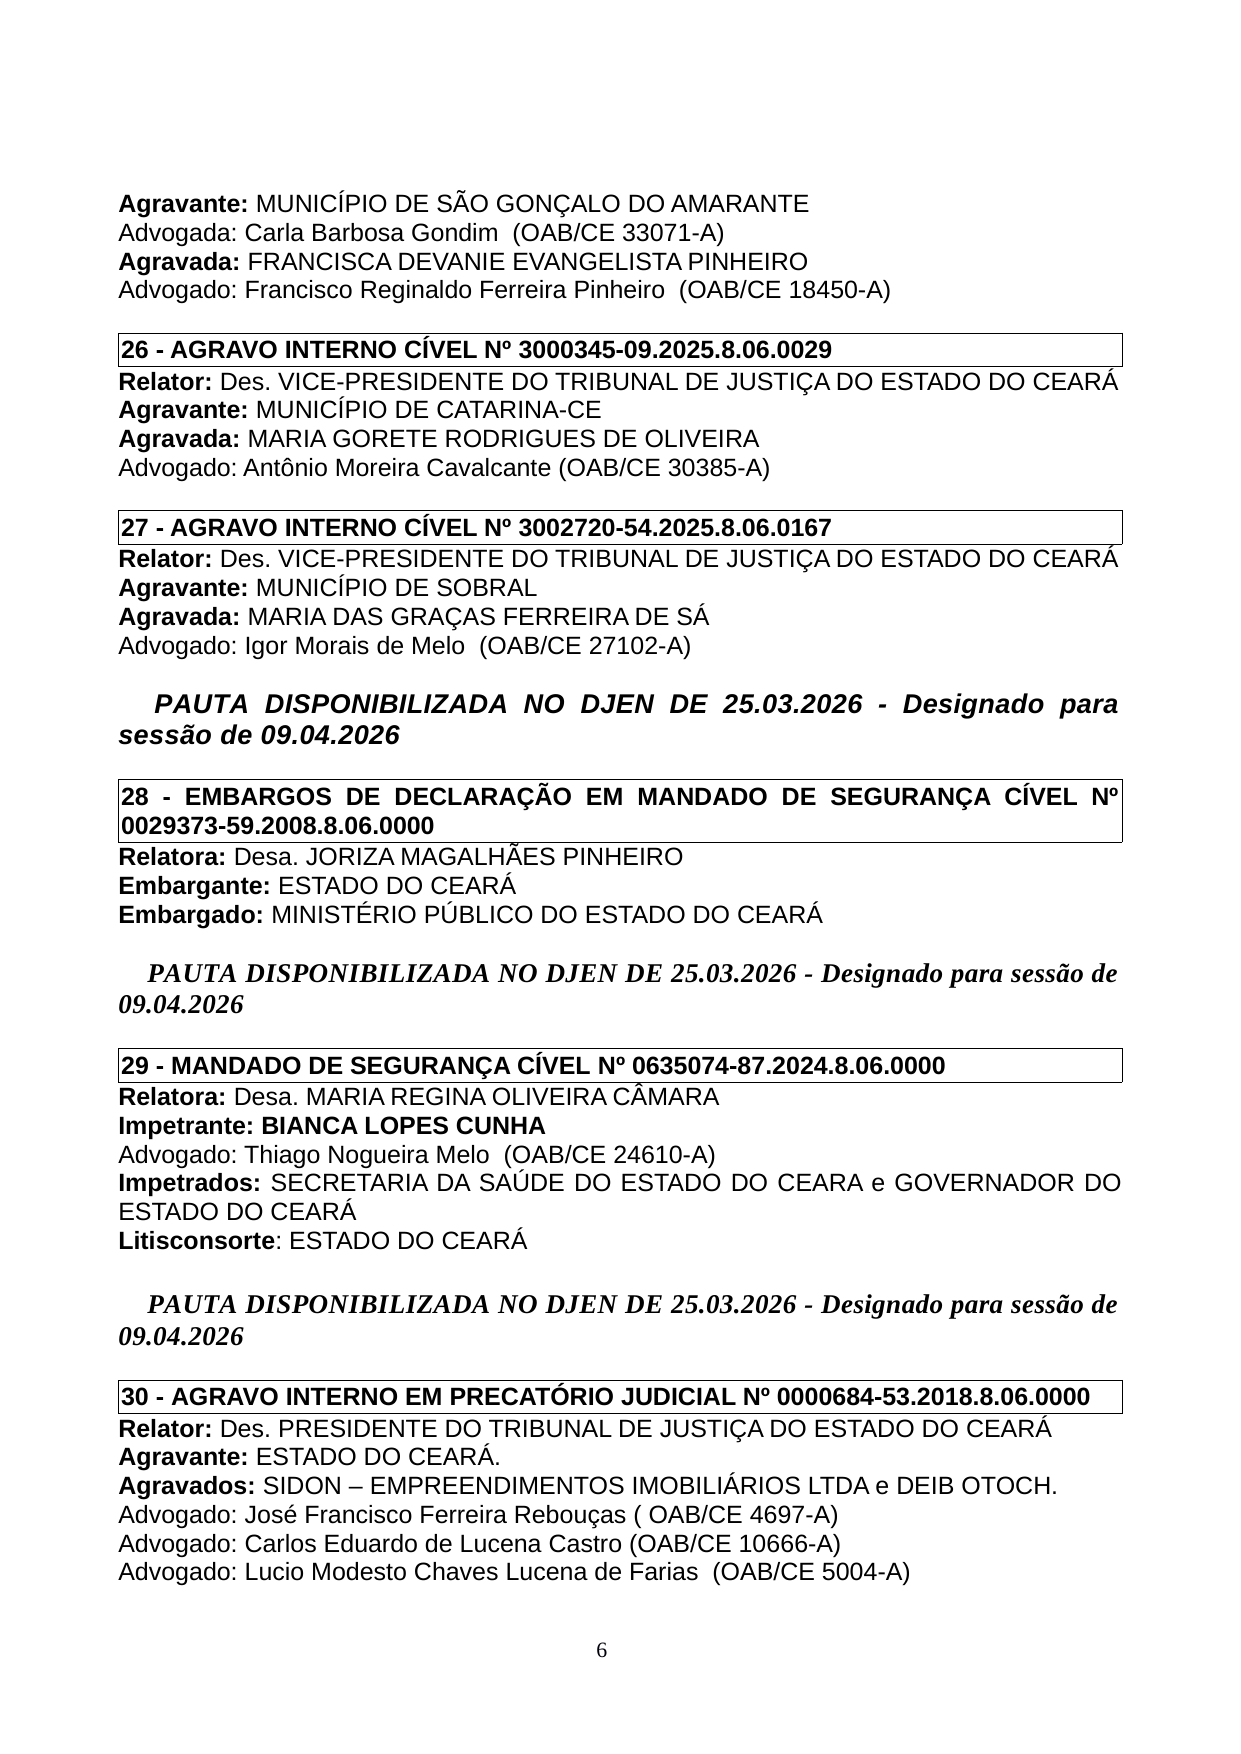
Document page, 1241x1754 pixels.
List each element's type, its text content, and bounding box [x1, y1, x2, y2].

text Agravados: SIDON – EMPREENDIMENTOS IMOBILIÁRIOS LTDA e DEIB OTOCH. [118, 1471, 1122, 1500]
text Advogado: Carlos Eduardo de Lucena Castro (OAB/CE 10666-A) [118, 1529, 1122, 1557]
text Advogada: Carla Barbosa Gondim (OAB/CE 33071-A) [118, 218, 1122, 246]
text Embargado: MINISTÉRIO PÚBLICO DO ESTADO DO CEARÁ [118, 899, 1122, 928]
text Relatora: Desa. MARIA REGINA OLIVEIRA CÂMARA [118, 1083, 1122, 1111]
text Agravada: MARIA GORETE RODRIGUES DE OLIVEIRA [118, 424, 1122, 453]
text Agravada: MARIA DAS GRAÇAS FERREIRA DE SÁ [118, 602, 1122, 631]
text Advogado: Thiago Nogueira Melo (OAB/CE 24610-A) [118, 1139, 1122, 1168]
text 30 - AGRAVO INTERNO EM PRECATÓRIO JUDICIAL Nº 0000684-53.2018.8.06.0000 [119, 1381, 1122, 1413]
text Agravada: FRANCISCA DEVANIE EVANGELISTA PINHEIRO [118, 246, 1122, 275]
text Agravante: ESTADO DO CEARÁ. [118, 1442, 1122, 1471]
text Advogado: Antônio Moreira Cavalcante (OAB/CE 30385-A) [118, 453, 1122, 482]
text 29 - MANDADO DE SEGURANÇA CÍVEL Nº 0635074-87.2024.8.06.0000 [119, 1049, 1122, 1082]
text  PAUTA DISPONIBILIZADA NO DJEN DE 25.03.2026 - Designado para sessão de 09.04.2026 [118, 688, 1123, 751]
text Litisconsorte: ESTADO DO CEARÁ [118, 1226, 1122, 1254]
text Relator: Des. VICE-PRESIDENTE DO TRIBUNAL DE JUSTIÇA DO ESTADO DO CEARÁ [118, 545, 1122, 573]
text  PAUTA DISPONIBILIZADA NO DJEN DE 25.03.2026 - Designado para sessão de 09.04.2026 [118, 957, 1123, 1019]
text Relatora: Desa. JORIZA MAGALHÃES PINHEIRO [118, 843, 1122, 871]
text 28 - EMBARGOS DE DECLARAÇÃO EM MANDADO DE SEGURANÇA CÍVEL Nº 0029373-59.2008.8.06.0000 [119, 780, 1122, 842]
text Advogado: Igor Morais de Melo (OAB/CE 27102-A) [118, 631, 1122, 659]
text Impetrados: SECRETARIA DA SAÚDE DO ESTADO DO CEARA e GOVERNADOR DO ESTADO DO CEARÁ [118, 1168, 1122, 1226]
text Relator: Des. VICE-PRESIDENTE DO TRIBUNAL DE JUSTIÇA DO ESTADO DO CEARÁ [118, 367, 1122, 395]
text Advogado: José Francisco Ferreira Rebouças ( OAB/CE 4697-A) [118, 1500, 1122, 1529]
text Agravante: MUNICÍPIO DE SÃO GONÇALO DO AMARANTE [118, 189, 1122, 218]
text 26 - AGRAVO INTERNO CÍVEL Nº 3000345-09.2025.8.06.0029 [119, 334, 1122, 366]
text  PAUTA DISPONIBILIZADA NO DJEN DE 25.03.2026 - Designado para sessão de 09.04.2026 [118, 1289, 1123, 1351]
text Advogado: Francisco Reginaldo Ferreira Pinheiro (OAB/CE 18450-A) [118, 275, 1122, 304]
text 27 - AGRAVO INTERNO CÍVEL Nº 3002720-54.2025.8.06.0167 [119, 511, 1122, 544]
text Impetrante: BIANCA LOPES CUNHA [118, 1111, 1122, 1139]
text Advogado: Lucio Modesto Chaves Lucena de Farias (OAB/CE 5004-A) [118, 1557, 1122, 1586]
text Relator: Des. PRESIDENTE DO TRIBUNAL DE JUSTIÇA DO ESTADO DO CEARÁ [118, 1414, 1122, 1442]
text Agravante: MUNICÍPIO DE CATARINA-CE [118, 395, 1122, 424]
text Agravante: MUNICÍPIO DE SOBRAL [118, 573, 1122, 602]
text Embargante: ESTADO DO CEARÁ [118, 871, 1122, 899]
